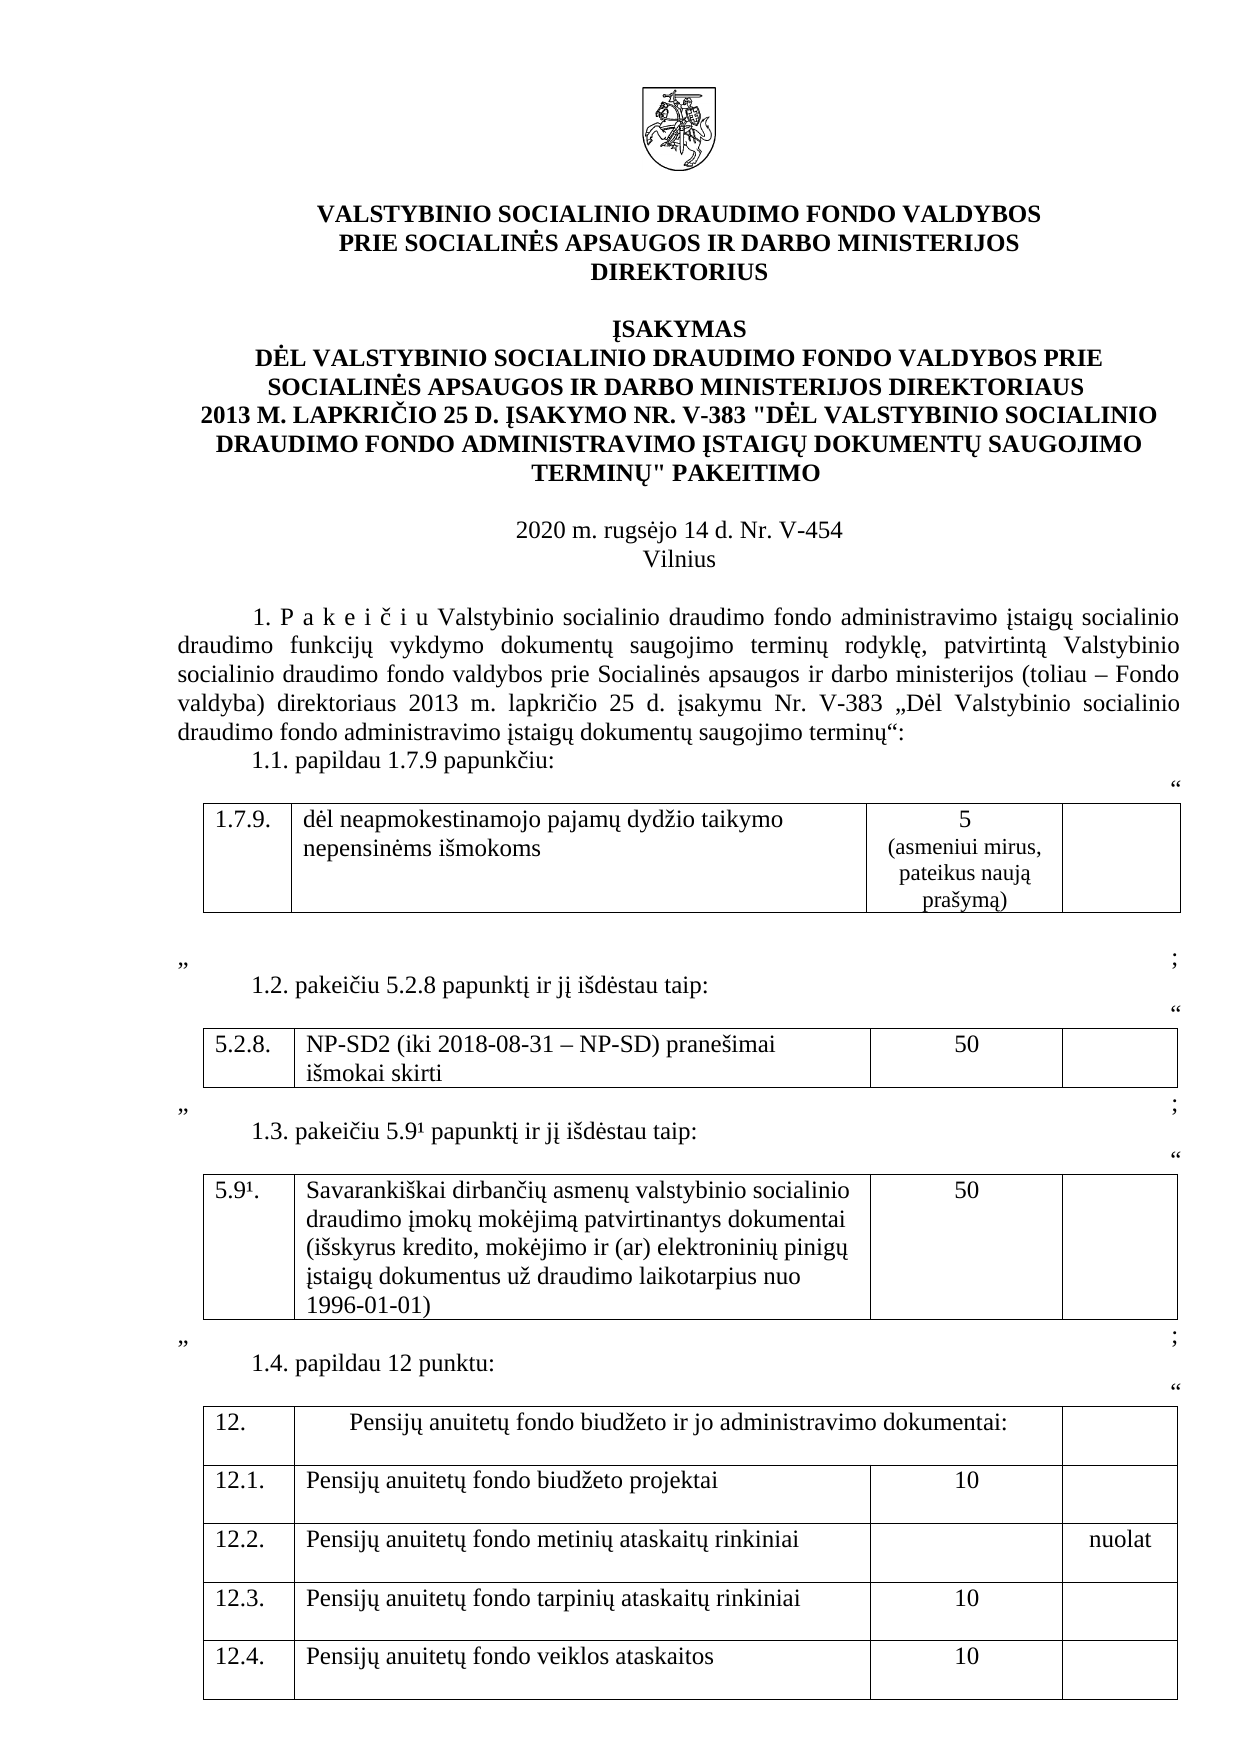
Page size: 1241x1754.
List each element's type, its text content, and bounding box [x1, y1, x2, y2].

text “ [221, 1145, 1181, 1174]
table_cell 12.4. [204, 1641, 294, 1699]
text „ ; [177, 1320, 1181, 1348]
text “ [177, 999, 1181, 1028]
table_header 1.7.9. [204, 804, 291, 912]
table_cell nuolat [1063, 1524, 1177, 1582]
text DIREKTORIUS [177, 257, 1181, 286]
text Vilnius [177, 544, 1181, 573]
table_cell 12.1. [204, 1466, 294, 1523]
table_cell 10 [871, 1641, 1062, 1699]
table_header NP-SD2 (iki 2018-08-31 – NP-SD) pranešimai išmokai skirti [295, 1029, 870, 1087]
table_header dėl neapmokestinamojo pajamų dydžio taikymo nepensinėms išmokoms [292, 804, 866, 912]
table_header [1063, 804, 1180, 912]
table_cell 12.3. [204, 1583, 294, 1640]
table_header 12. [204, 1407, 294, 1464]
table_cell Pensijų anuitetų fondo biudžeto projektai [295, 1466, 870, 1523]
table_cell Pensijų anuitetų fondo metinių ataskaitų rinkiniai [295, 1524, 870, 1582]
table_cell [871, 1524, 1062, 1582]
text 2020 m. rugsėjo 14 d. Nr. V-454 [177, 516, 1181, 544]
text DĖL Valstybinio socialinio draudimo fondo valdybos prie Socialinės apsaugos ir darbo ministerijos direktoriaus [177, 343, 1181, 401]
table_header 5.9¹. [204, 1175, 294, 1319]
table_cell Pensijų anuitetų fondo veiklos ataskaitos [295, 1641, 870, 1699]
text 1.2. pakeičiu 5.2.8 papunktį ir jį išdėstau taip: [251, 971, 1181, 999]
table_header 5.2.8. [204, 1029, 294, 1087]
text 1.3. pakeičiu 5.9¹ papunktį ir jį išdėstau taip: [251, 1116, 1181, 1145]
table_cell [1063, 1641, 1177, 1699]
text 2013 m. lapkričio 25 d. įsakymo Nr. V-383 "Dėl valstybinio socialinio draudimo fondo administravimo įstaigų dokumentų saugojimo terminų" pakeitimo [177, 401, 1181, 487]
table_cell 12.2. [204, 1524, 294, 1582]
table_header [1063, 1407, 1177, 1464]
table_cell [1063, 1466, 1177, 1523]
table_cell 10 [871, 1466, 1062, 1523]
text „ ; [177, 1088, 1181, 1116]
text PRIE SOCIALINĖS APSAUGOS IR DARBO MINISTERIJOS [177, 228, 1181, 257]
text 1.4. papildau 12 punktu: [251, 1348, 1181, 1377]
table_cell Pensijų anuitetų fondo tarpinių ataskaitų rinkiniai [295, 1583, 870, 1640]
table_header 50 [871, 1175, 1062, 1319]
text „ ; [177, 942, 1181, 971]
text 1. P a k e i č i u Valstybinio socialinio draudimo fondo administravimo įstaigų socialinio draudimo funkcijų vykdymo dokumentų saugojimo terminų rodyklę, patvirtintą Valstybinio socialinio draudimo fondo valdybos prie Socialinės apsaugos ir darbo ministerijos (toliau – Fondo valdyba) direktoriaus 2013 m. lapkričio 25 d. įsakymu Nr. V-383 „Dėl Valstybinio socialinio draudimo fondo administravimo įstaigų dokumentų saugojimo terminų“: [177, 602, 1181, 746]
table_header [1063, 1175, 1177, 1319]
table_cell 10 [871, 1583, 1062, 1640]
text VALSTYBINIO SOCIALINIO DRAUDIMO FONDO VALDYBOS [177, 199, 1181, 228]
text 1.1. papildau 1.7.9 papunkčiu: [251, 746, 1181, 774]
table_header [1063, 1029, 1177, 1087]
table_header 50 [871, 1029, 1062, 1087]
table_header Pensijų anuitetų fondo biudžeto ir jo administravimo dokumentai: [295, 1407, 1062, 1464]
table_header Savarankiškai dirbančių asmenų valstybinio socialinio draudimo įmokų mokėjimą patvirtinantys dokumentai (išskyrus kredito, mokėjimo ir (ar) elektroninių pinigų įstaigų dokumentus už draudimo laikotarpius nuo 1996-01-01) [295, 1175, 870, 1319]
table_cell [1063, 1583, 1177, 1640]
text “ [177, 1377, 1181, 1406]
text “ [221, 774, 1181, 803]
table_header 5 (asmeniui mirus, pateikus naują prašymą) [867, 804, 1062, 912]
text ĮSAKYMAS [177, 314, 1181, 343]
